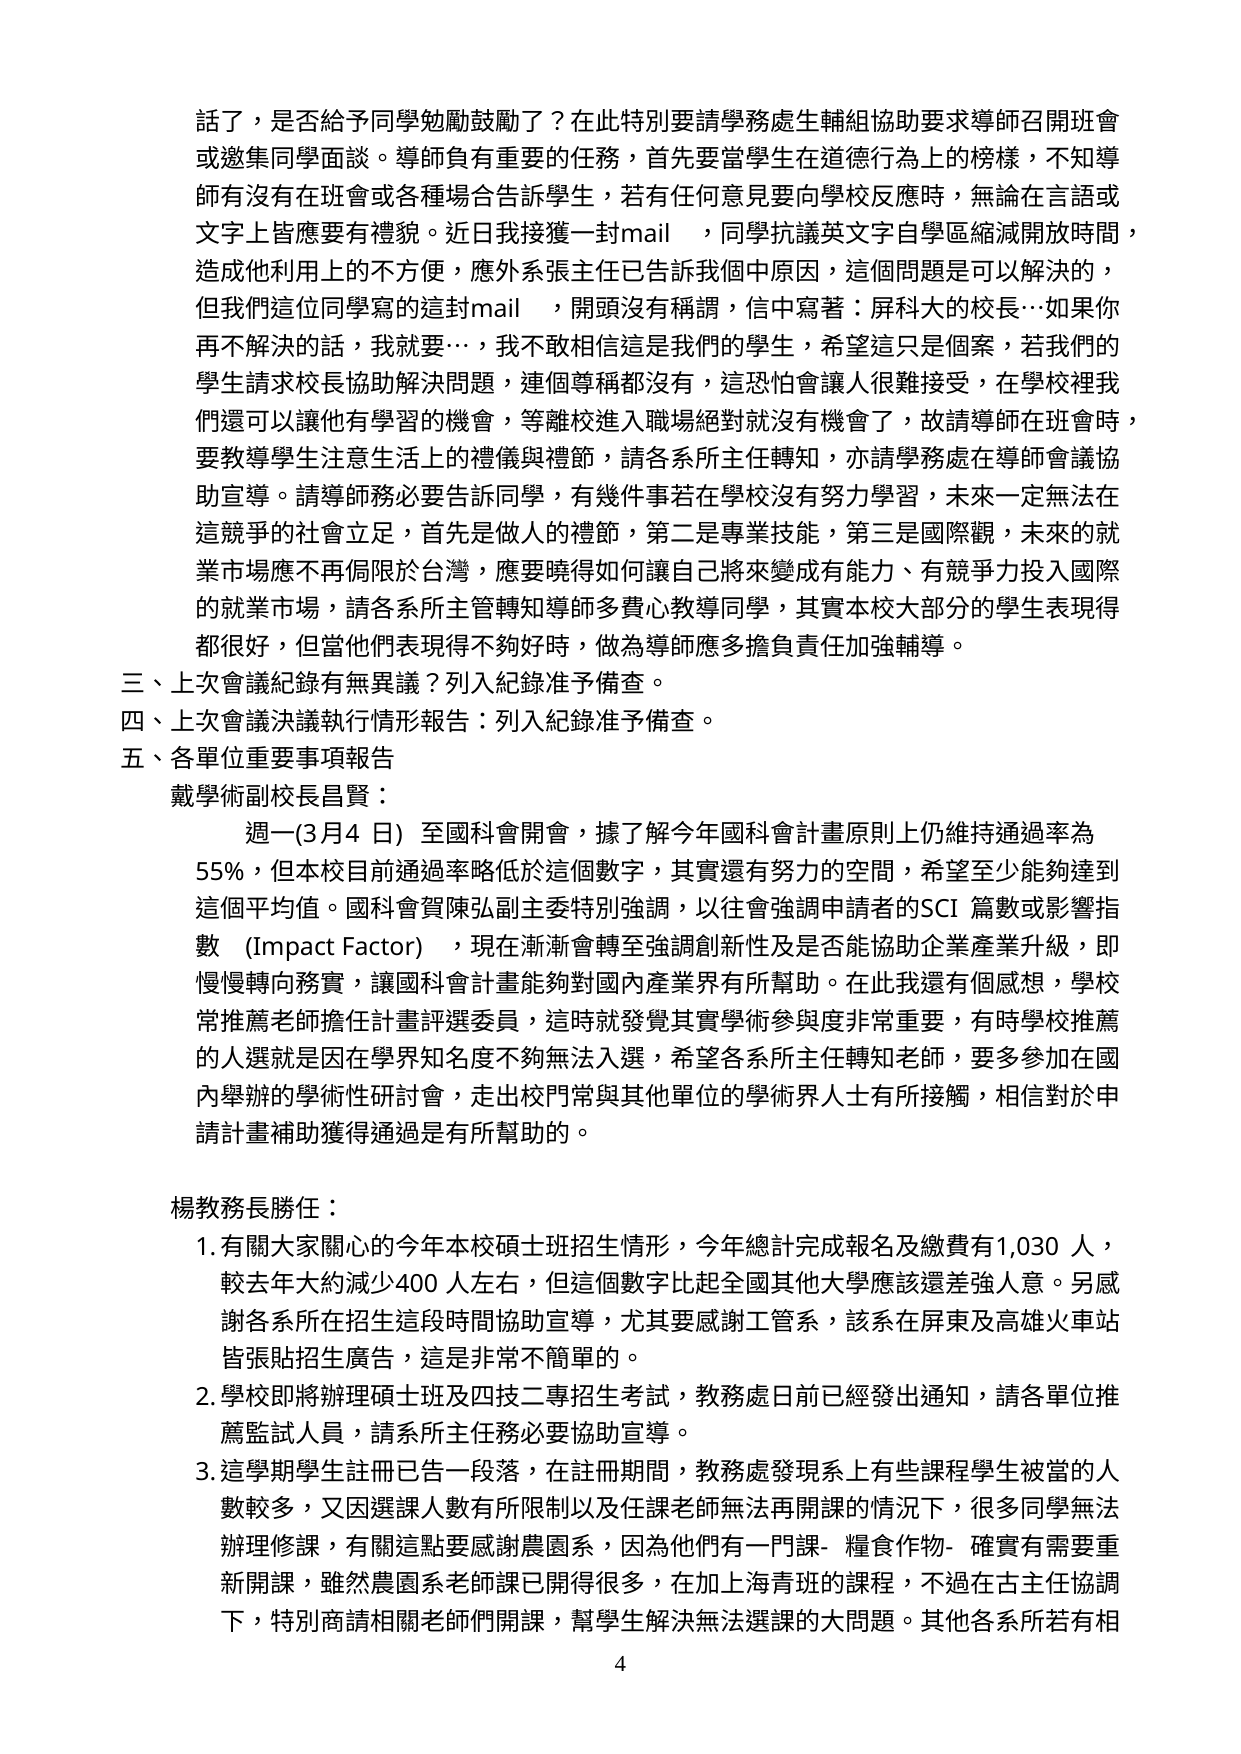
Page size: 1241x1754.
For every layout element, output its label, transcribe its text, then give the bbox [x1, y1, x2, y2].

text 楊教務長勝任： [120, 1188, 1120, 1226]
text 五、各單位重要事項報告 [120, 738, 1120, 776]
text 戴學術副校長昌賢： [120, 776, 1120, 813]
text 三、上次會議紀錄有無異議？列入紀錄准予備查。 [120, 663, 1120, 701]
text 週一(3月4日)至國科會開會，據了解今年國科會計畫原則上仍維持通過率為55%，但本校目前通過率略低於這個數字，其實還有努力的空間，希望至少能夠達到這個平均值。國科會賀陳弘副主委特別強調，以往會強調申請者的SCI篇數或影響指數 (Impact Factor)，現在漸漸會轉至強調創新性及是否能協助企業產業升級，即慢慢轉向務實，讓國科會計畫能夠對國內產業界有所幫助。在此我還有個感想，學校常推薦老師擔任計畫評選委員，這時就發覺其實學術參與度非常重要，有時學校推薦的人選就是因在學界知名度不夠無法入選，希望各系所主任轉知老師，要多參加在國內舉辦的學術性研討會，走出校門常與其他單位的學術界人士有所接觸，相信對於申請計畫補助獲得通過是有所幫助的。 [195, 813, 1120, 1151]
text 6.開學迄今已近一個月了，在 4月中旬學生即將要期中考，另近日也有64位來自馬來西亞的農園系海青班學生入學，不知各系所的導師是否與你們的學生見過面或談過話了，是否給予同學勉勵鼓勵了？在此特別要請學務處生輔組協助要求導師召開班會或邀集同學面談。導師負有重要的任務，首先要當學生在道德行為上的榜樣，不知導師有沒有在班會或各種場合告訴學生，若有任何意見要向學校反應時，無論在言語或文字上皆應要有禮貌。近日我接獲一封mail，同學抗議英文字自學區縮減開放時間，造成他利用上的不方便，應外系張主任已告訴我個中原因，這個問題是可以解決的，但我們這位同學寫的這封mail，開頭沒有稱謂，信中寫著：屏科大的校長…如果你再不解決的話，我就要…，我不敢相信這是我們的學生，希望這只是個案，若我們的學生請求校長協助解決問題，連個尊稱都沒有，這恐怕會讓人很難接受，在學校裡我們還可以讓他有學習的機會，等離校進入職場絕對就沒有機會了，故請導師在班會時，要教導學生注意生活上的禮儀與禮節，請各系所主任轉知，亦請學務處在導師會議協助宣導。請導師務必要告訴同學，有幾件事若在學校沒有努力學習，未來一定無法在這競爭的社會立足，首先是做人的禮節，第二是專業技能，第三是國際觀，未來的就業市場應不再侷限於台灣，應要曉得如何讓自己將來變成有能力、有競爭力投入國際的就業市場，請各系所主管轉知導師多費心教導同學，其實本校大部分的學生表現得都很好，但當他們表現得不夠好時，做為導師應多擔負責任加強輔導。 [170, 101, 1120, 663]
text 1.有關大家關心的今年本校碩士班招生情形，今年總計完成報名及繳費有1,030人，較去年大約減少400人左右，但這個數字比起全國其他大學應該還差強人意。另感謝各系所在招生這段時間協助宣導，尤其要感謝工管系，該系在屏東及高雄火車站皆張貼招生廣告，這是非常不簡單的。 [195, 1226, 1120, 1376]
text 2.學校即將辦理碩士班及四技二專招生考試，教務處日前已經發出通知，請各單位推薦監試人員，請系所主任務必要協助宣導。 [195, 1376, 1120, 1451]
text 3.這學期學生註冊已告一段落，在註冊期間，教務處發現系上有些課程學生被當的人數較多，又因選課人數有所限制以及任課老師無法再開課的情況下，很多同學無法辦理修課，有關這點要感謝農園系，因為他們有一門課-糧食作物-確實有需要重新開課，雖然農園系老師課已開得很多，在加上海青班的課程，不過在古主任協調下，特別商請相關老師們開課，幫學生解決無法選課的大問題。其他各系所若有相 [195, 1451, 1120, 1638]
text 四、上次會議決議執行情形報告：列入紀錄准予備查。 [120, 701, 1120, 738]
